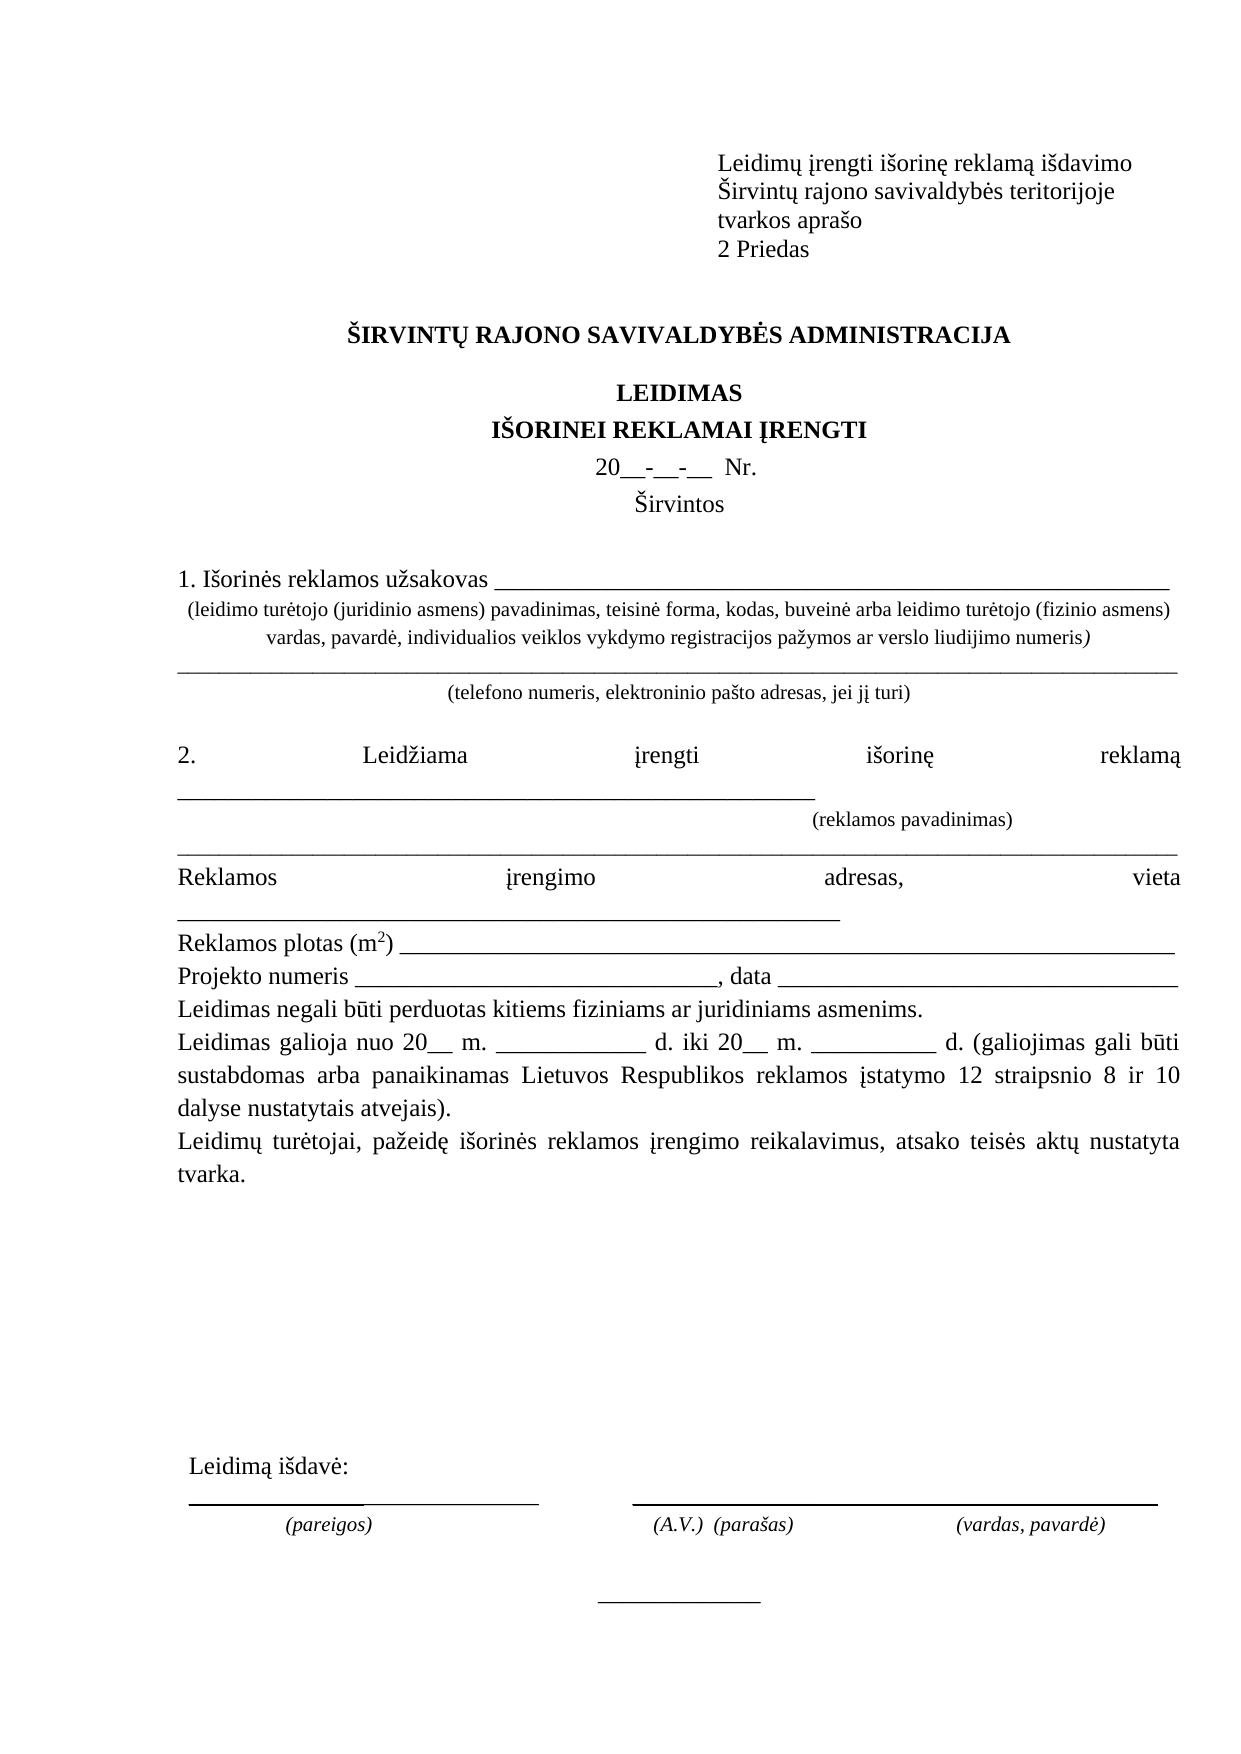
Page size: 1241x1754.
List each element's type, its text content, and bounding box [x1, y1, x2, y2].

text Reklamos plotas (m2) ______________________________________________________________ [177, 928, 1181, 957]
text 2 Priedas [717, 234, 1181, 263]
text Širvintos [177, 489, 1181, 518]
text IŠORINEI REKLAMAI ĮRENGTI [177, 415, 1181, 444]
text (reklamos pavadinimas) [177, 807, 1181, 831]
text Leidimas galioja nuo 20__ m. ____________ d. iki 20__ m. __________ d. (galiojimas gali būti sustabdomas arba panaikinamas Lietuvos Respublikos reklamos įstatymo 12 straipsnio 8 ir 10 dalyse nustatytais atvejais). [177, 1027, 1181, 1122]
text 20__-__-__ Nr. [177, 452, 1181, 481]
text Leidimų turėtojai, pažeidę išorinės reklamos įrengimo reikalavimus, atsako teisės aktų nustatyta tvarka. [177, 1126, 1181, 1188]
text Leidimų įrengti išorinę reklamą išdavimo Širvintų rajono savivaldybės teritorijoje tvarkos aprašo [717, 148, 1181, 234]
text (leidimo turėtojo (juridinio asmens) pavadinimas, teisinė forma, kodas, buveinė arba leidimo turėtojo (fizinio asmens) vardas, pavardė, individualios veiklos vykdymo registracijos pažymos ar verslo liudijimo numeris) [177, 597, 1181, 649]
text _____________ [177, 1577, 1181, 1606]
text ________________________________________________________________________________________________ [177, 652, 1181, 676]
text 2. Leidžiama įrengti išorinę reklamą ___________________________________________________ [177, 741, 1181, 802]
text 1. Išorinės reklamos užsakovas ______________________________________________________ [177, 564, 1181, 593]
text ________________________________________________________________________________________________ [177, 834, 1181, 858]
text LEIDIMAS [177, 378, 1181, 406]
text Projekto numeris _____________________________, data ________________________________ [177, 961, 1181, 990]
text Reklamos įrengimo adresas, vieta _____________________________________________________ [177, 862, 1181, 924]
text Leidimas negali būti perduotas kitiems fiziniams ar juridiniams asmenims. [177, 994, 1181, 1023]
text ŠIRVINTŲ RAJONO SAVIVALDYBĖS ADMINISTRACIJA [177, 320, 1181, 349]
text (telefono numeris, elektroninio pašto adresas, jei jį turi) [177, 680, 1181, 704]
table_header Leidimą išdavė: ____________________________ _______________ ________________ (pareigos) (A.V.) (parašas) (vardas, pavardė) [177, 1451, 1177, 1577]
